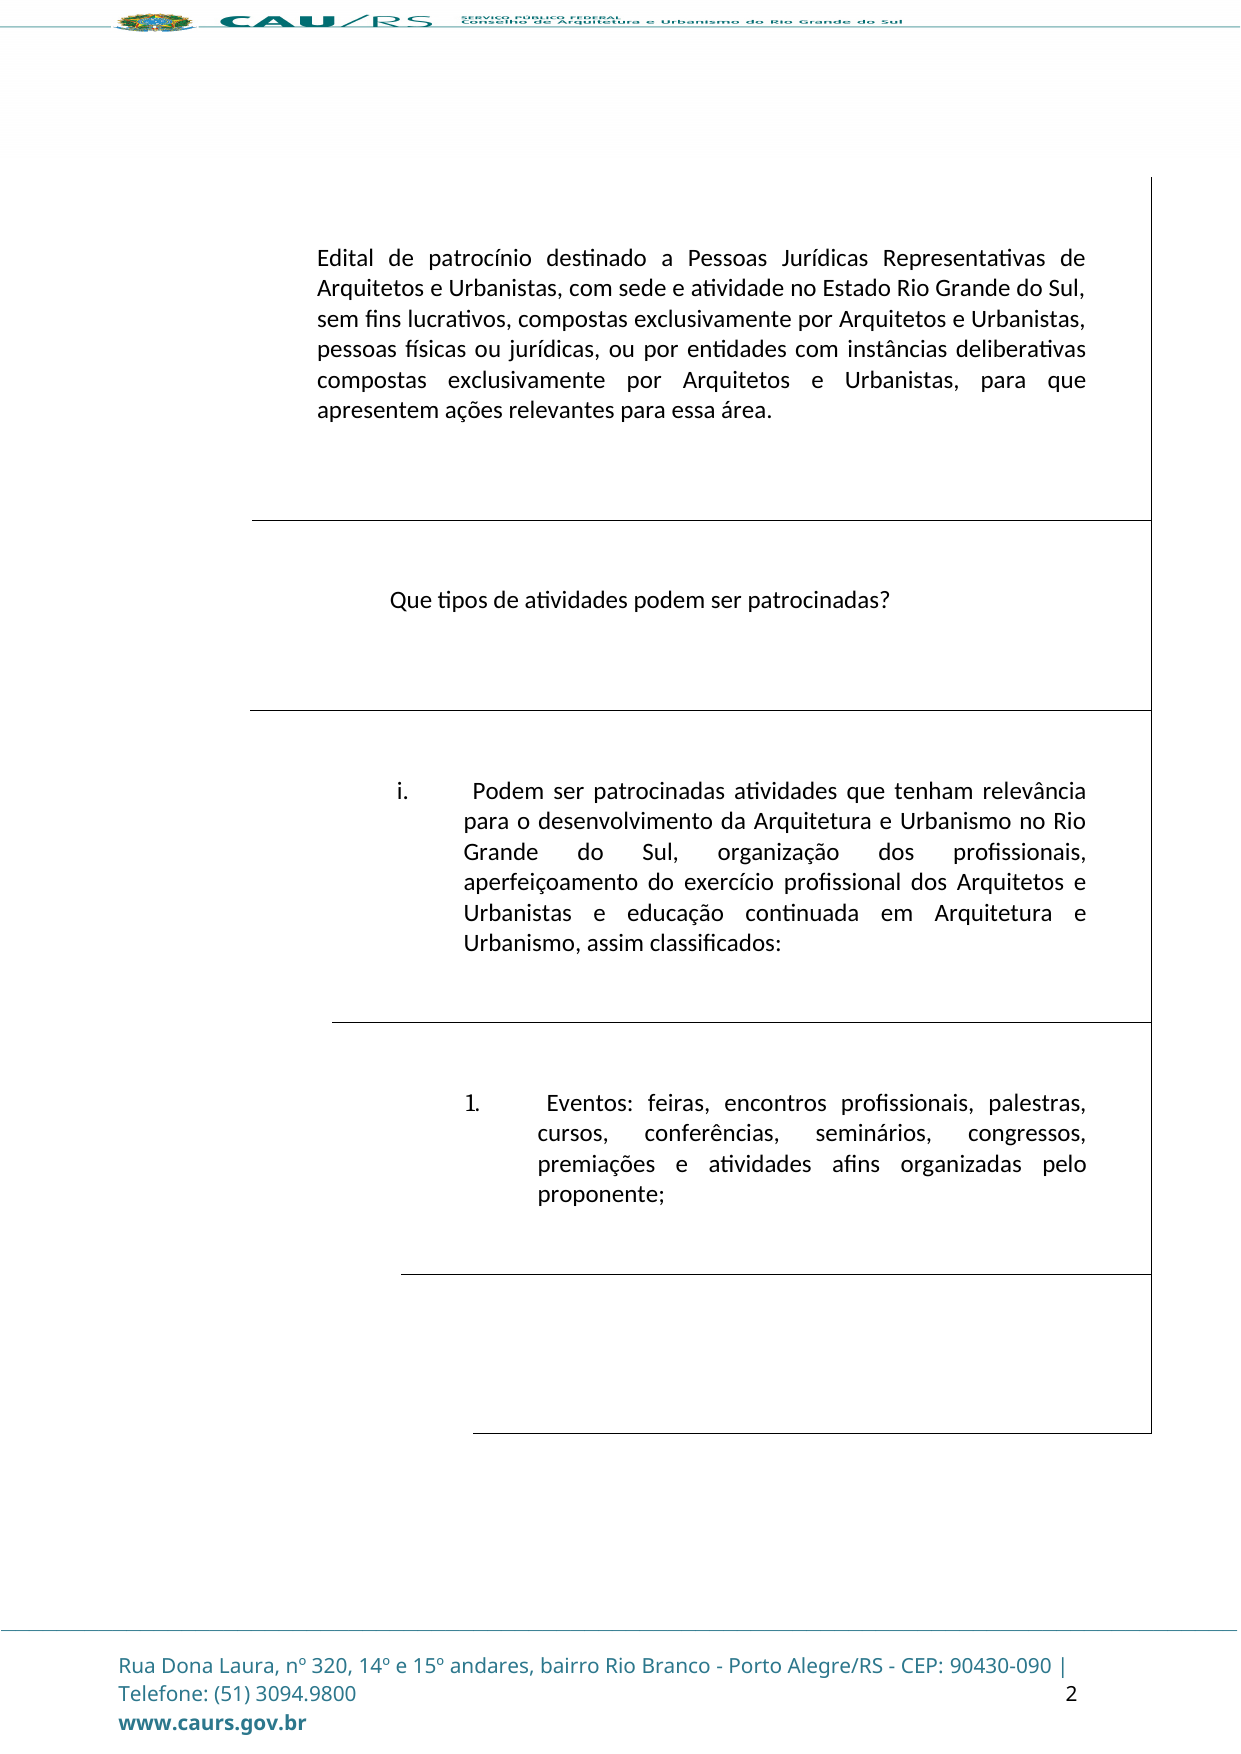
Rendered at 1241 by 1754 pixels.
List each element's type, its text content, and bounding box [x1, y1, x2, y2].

text Que tipos de atividades podem ser patrocinadas? [250, 520, 1151, 615]
list Eventos: feiras, encontros profissionais, palestras, cursos, conferências, seminários, congressos, premiações e atividades afins organizadas pelo proponente; [401, 1022, 1152, 1274]
text Edital de patrocínio destinado a Pessoas Jurídicas Representativas de Arquitetos e Urbanistas, com sede e atividade no Estado Rio Grande do Sul, sem fins lucrativos, compostas exclusivamente por Arquitetos e Urbanistas, pessoas físicas ou jurídicas, ou por entidades com instâncias deliberativas compostas exclusivamente por Arquitetos e Urbanistas, para que apresentem ações relevantes para essa área. [252, 177, 1151, 425]
list Podem ser patrocinadas atividades que tenham relevância para o desenvolvimento da Arquitetura e Urbanismo no Rio Grande do Sul, organização dos profissionais, aperfeiçoamento do exercício profissional dos Arquitetos e Urbanistas e educação continuada em Arquitetura e Urbanismo, assim classificados: [332, 710, 1151, 1022]
